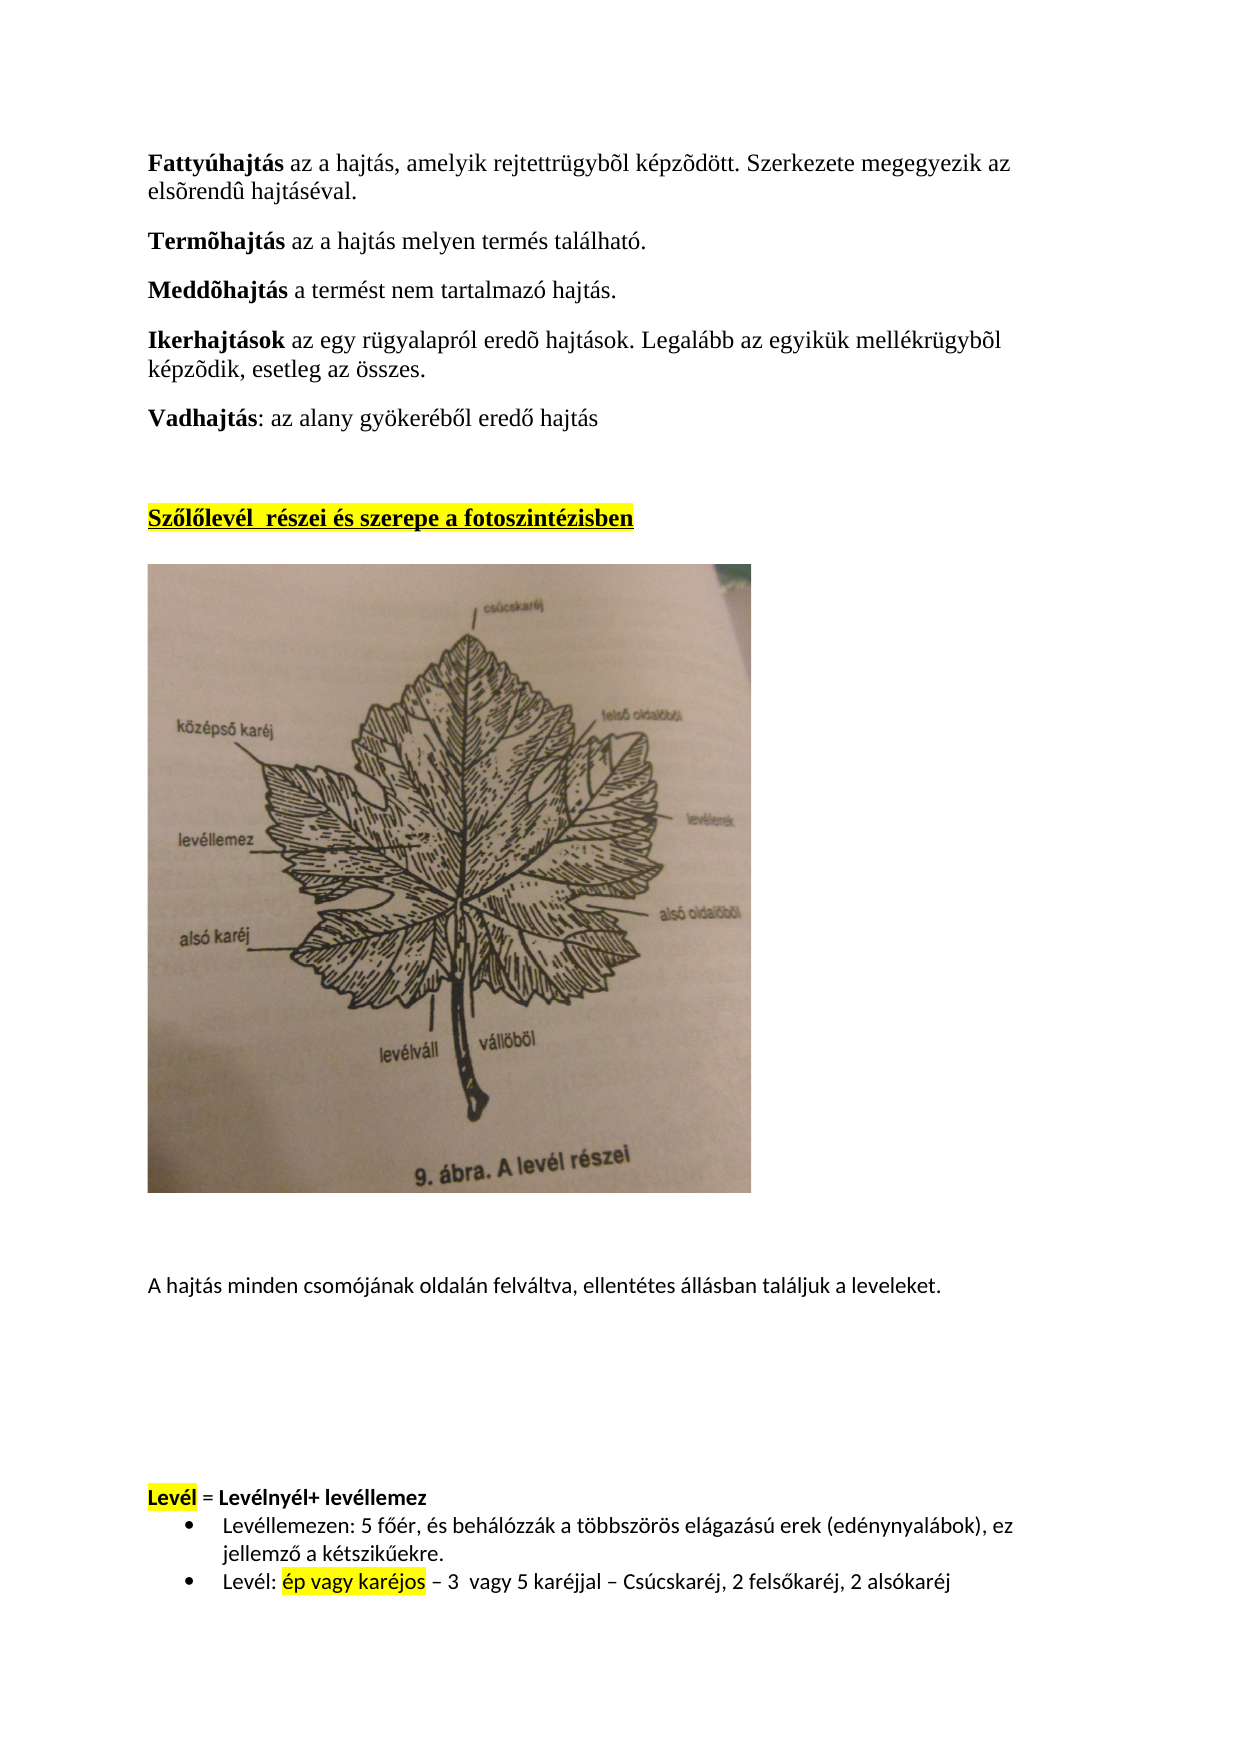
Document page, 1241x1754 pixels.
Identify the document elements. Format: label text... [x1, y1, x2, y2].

list Levéllemezen: 5 főér, és behálózzák a többszörös elágazású erek (edénynyalábok), ez jellemző a kétszikűekre. [185, 1511, 1093, 1567]
text Vadhajtás: az alany gyökeréből eredő hajtás [148, 403, 1093, 432]
list Levél: ép vagy karéjos – 3 vagy 5 karéjjal – Csúcskaréj, 2 felsőkaréj, 2 alsókaréj [185, 1567, 1093, 1595]
text Levél = Levélnyél+ levéllemez [148, 1483, 1093, 1511]
text Fattyúhajtás az a hajtás, amelyik rejtettrügybõl képzõdött. Szerkezete megegyezik az elsõrendû hajtáséval. [148, 148, 1093, 205]
text Szőlőlevél részei és szerepe a fotoszintézisben [148, 503, 1093, 531]
text Ikerhajtások az egy rügyalapról eredõ hajtások. Legalább az egyikük mellékrügybõl képzõdik, esetleg az összes. [148, 325, 1093, 383]
text Meddõhajtás a termést nem tartalmazó hajtás. [148, 276, 1093, 304]
text A hajtás minden csomójának oldalán felváltva, ellentétes állásban találjuk a leveleket. [148, 1271, 1093, 1299]
text Termõhajtás az a hajtás melyen termés található. [148, 226, 1093, 255]
